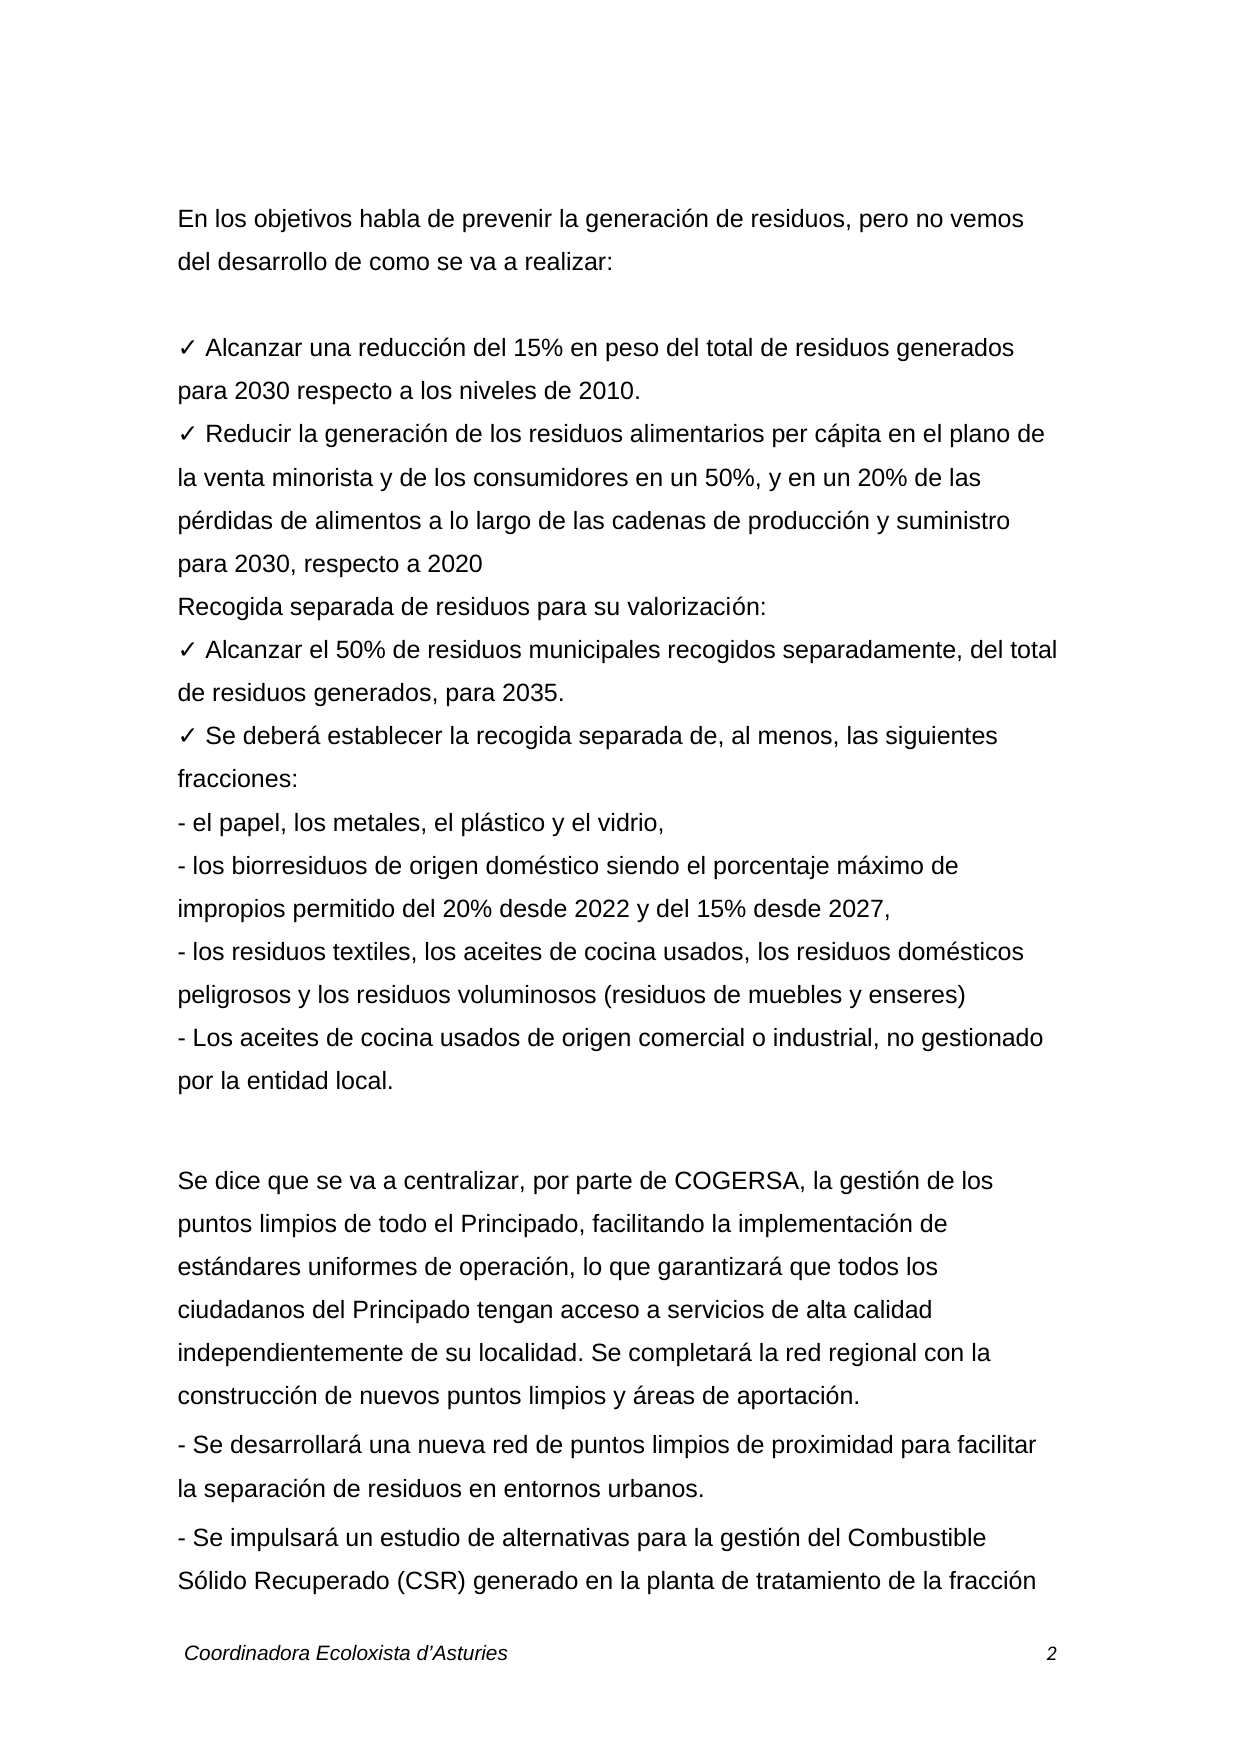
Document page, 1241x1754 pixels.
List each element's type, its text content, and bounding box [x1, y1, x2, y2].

text ✓ Alcanzar el 50% de residuos municipales recogidos separadamente, del total de residuos generados, para 2035. [177, 635, 1063, 707]
text ✓ Reducir la generación de los residuos alimentarios per cápita en el plano de la venta minorista y de los consumidores en un 50%, y en un 20% de las pérdidas de alimentos a lo largo de las cadenas de producción y suministro para 2030, respecto a 2020 [177, 419, 1063, 578]
text ✓ Se deberá establecer la recogida separada de, al menos, las siguientes fracciones: [177, 721, 1063, 793]
text - Se desarrollará una nueva red de puntos limpios de proximidad para facilitar la separación de residuos en entornos urbanos. [177, 1430, 1063, 1502]
text - el papel, los metales, el plástico y el vidrio, [177, 808, 1063, 836]
text - los biorresiduos de origen doméstico siendo el porcentaje máximo de impropios permitido del 20% desde 2022 y del 15% desde 2027, [177, 851, 1063, 923]
text En los objetivos habla de prevenir la generación de residuos, pero no vemos del desarrollo de como se va a realizar: [177, 204, 1063, 276]
text Se dice que se va a centralizar, por parte de COGERSA, la gestión de los puntos limpios de todo el Principado, facilitando la implementación de estándares uniformes de operación, lo que garantizará que todos los ciudadanos del Principado tengan acceso a servicios de alta calidad independientemente de su localidad. Se completará la red regional con la construcción de nuevos puntos limpios y áreas de aportación. [177, 1166, 1063, 1410]
text - Los aceites de cocina usados de origen comercial o industrial, no gestionado por la entidad local. [177, 1023, 1063, 1095]
text - los residuos textiles, los aceites de cocina usados, los residuos domésticos peligrosos y los residuos voluminosos (residuos de muebles y enseres) [177, 937, 1063, 1009]
text - Se impulsará un estudio de alternativas para la gestión del Combustible Sólido Recuperado (CSR) generado en la planta de tratamiento de la fracción [177, 1523, 1063, 1594]
text ✓ Alcanzar una reducción del 15% en peso del total de residuos generados para 2030 respecto a los niveles de 2010. [177, 333, 1063, 405]
text Recogida separada de residuos para su valorización: [177, 592, 1063, 621]
